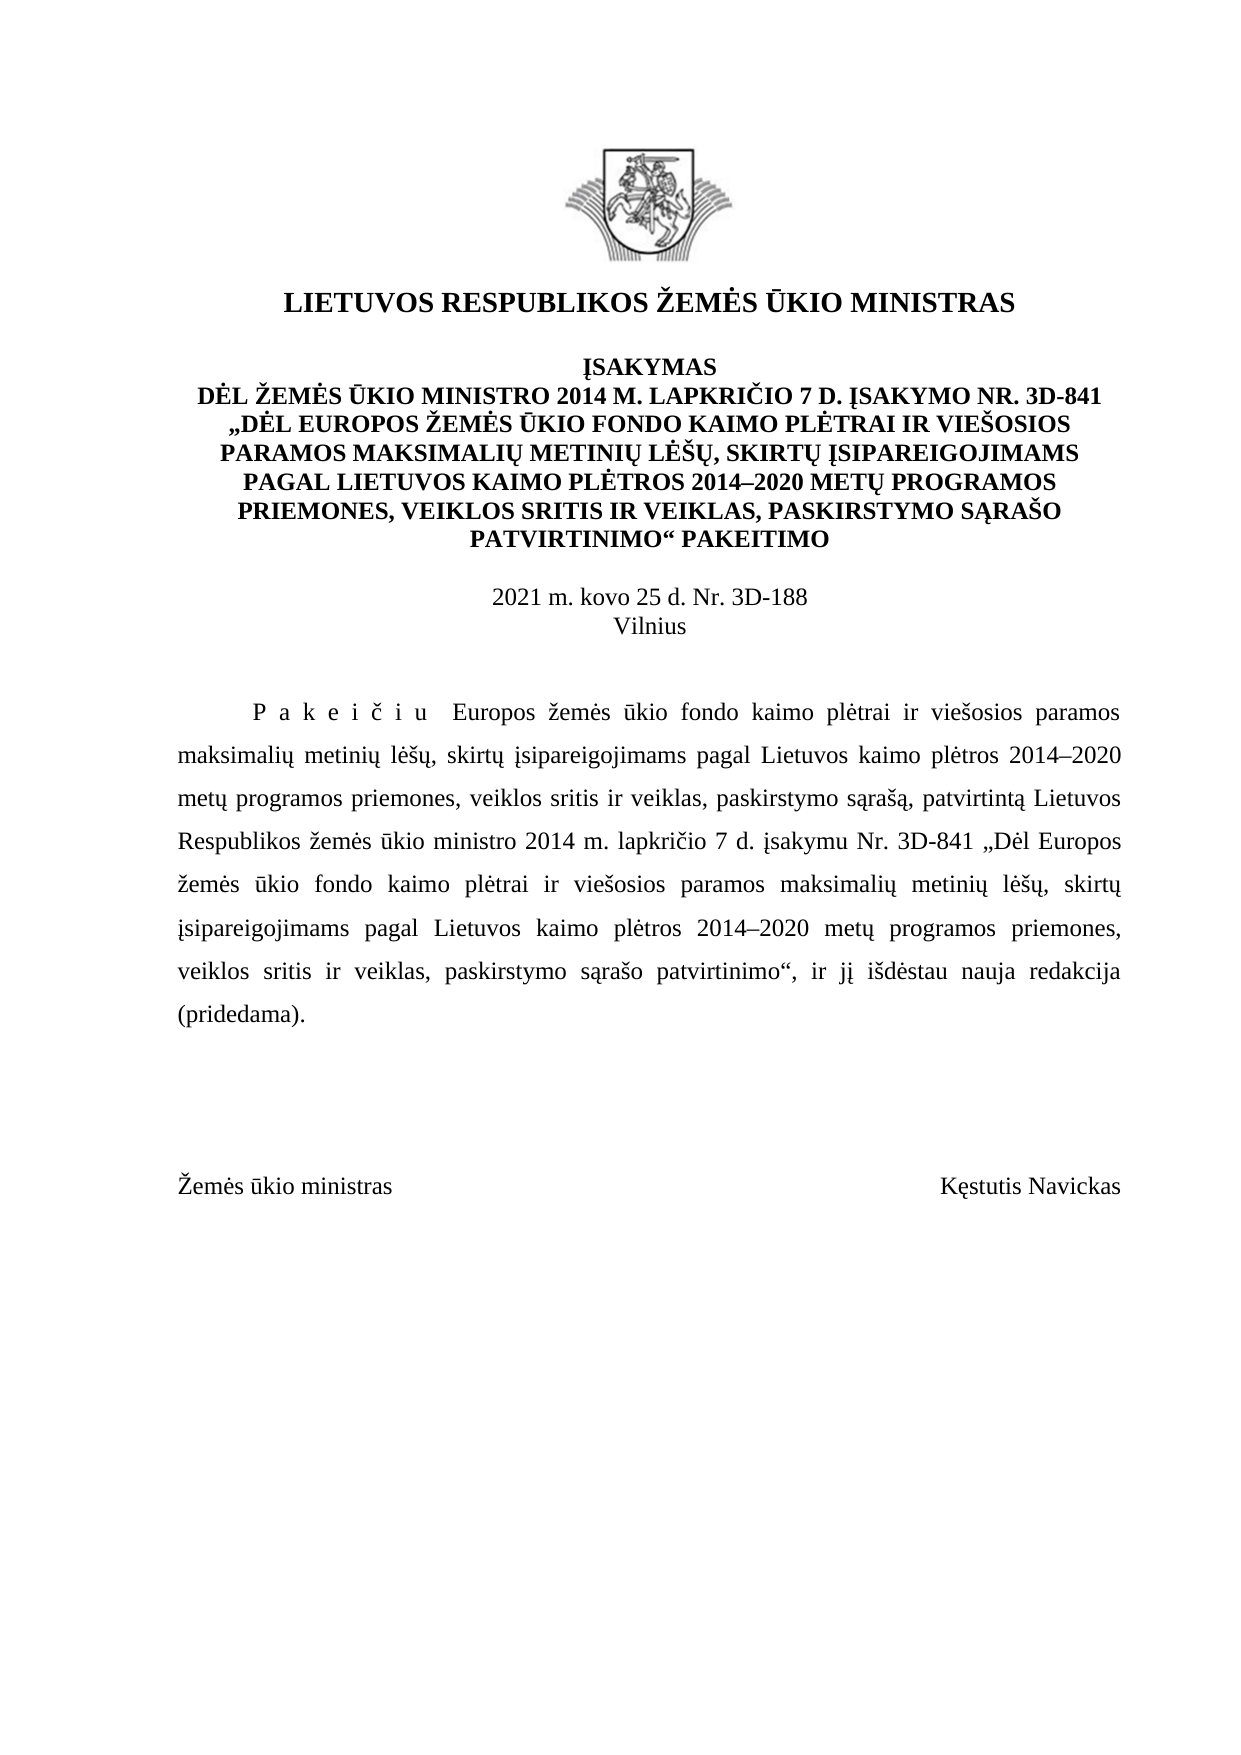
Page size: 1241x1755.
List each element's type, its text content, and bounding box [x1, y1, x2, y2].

text 2021 m. kovo 25 d. Nr. 3D-188 [177, 582, 1122, 611]
text Žemės ūkio ministras Kęstutis Navickas [177, 1171, 1122, 1200]
text P a k e i č i u Europos žemės ūkio fondo kaimo plėtrai ir viešosios paramos maksimalių metinių lėšų, skirtų įsipareigojimams pagal Lietuvos kaimo plėtros 2014–2020 metų programos priemones, veiklos sritis ir veiklas, paskirstymo sąrašą, patvirtintą Lietuvos Respublikos žemės ūkio ministro 2014 m. lapkričio 7 d. įsakymu Nr. 3D-841 „Dėl Europos žemės ūkio fondo kaimo plėtrai ir viešosios paramos maksimalių metinių lėšų, skirtų įsipareigojimams pagal Lietuvos kaimo plėtros 2014–2020 metų programos priemones, veiklos sritis ir veiklas, paskirstymo sąrašo patvirtinimo“, ir jį išdėstau nauja redakcija (pridedama). [177, 697, 1122, 1028]
text Vilnius [177, 611, 1122, 639]
text LIETUVOS RESPUBLIKOS ŽEMĖS ŪKIO MINISTRAS [177, 285, 1122, 318]
text ĮSAKYMAS [177, 352, 1122, 381]
text DĖL ŽEMĖS ŪKIO MINISTRO 2014 M. LAPKRIČIO 7 D. ĮSAKYMO NR. 3D-841 „DĖL EUROPOS ŽEMĖS ŪKIO FONDO KAIMO PLĖTRAI IR VIEŠOSIOS PARAMOS MAKSIMALIŲ METINIŲ LĖŠŲ, SKIRTŲ ĮSIPAREIGOJIMAMS PAGAL LIETUVOS KAIMO PLĖTROS 2014–2020 METŲ PROGRAMOS PRIEMONES, VEIKLOS SRITIS IR VEIKLAS, PASKIRSTYMO SĄRAŠO PATVIRTINIMO“ PAKEITIMO [177, 381, 1122, 553]
